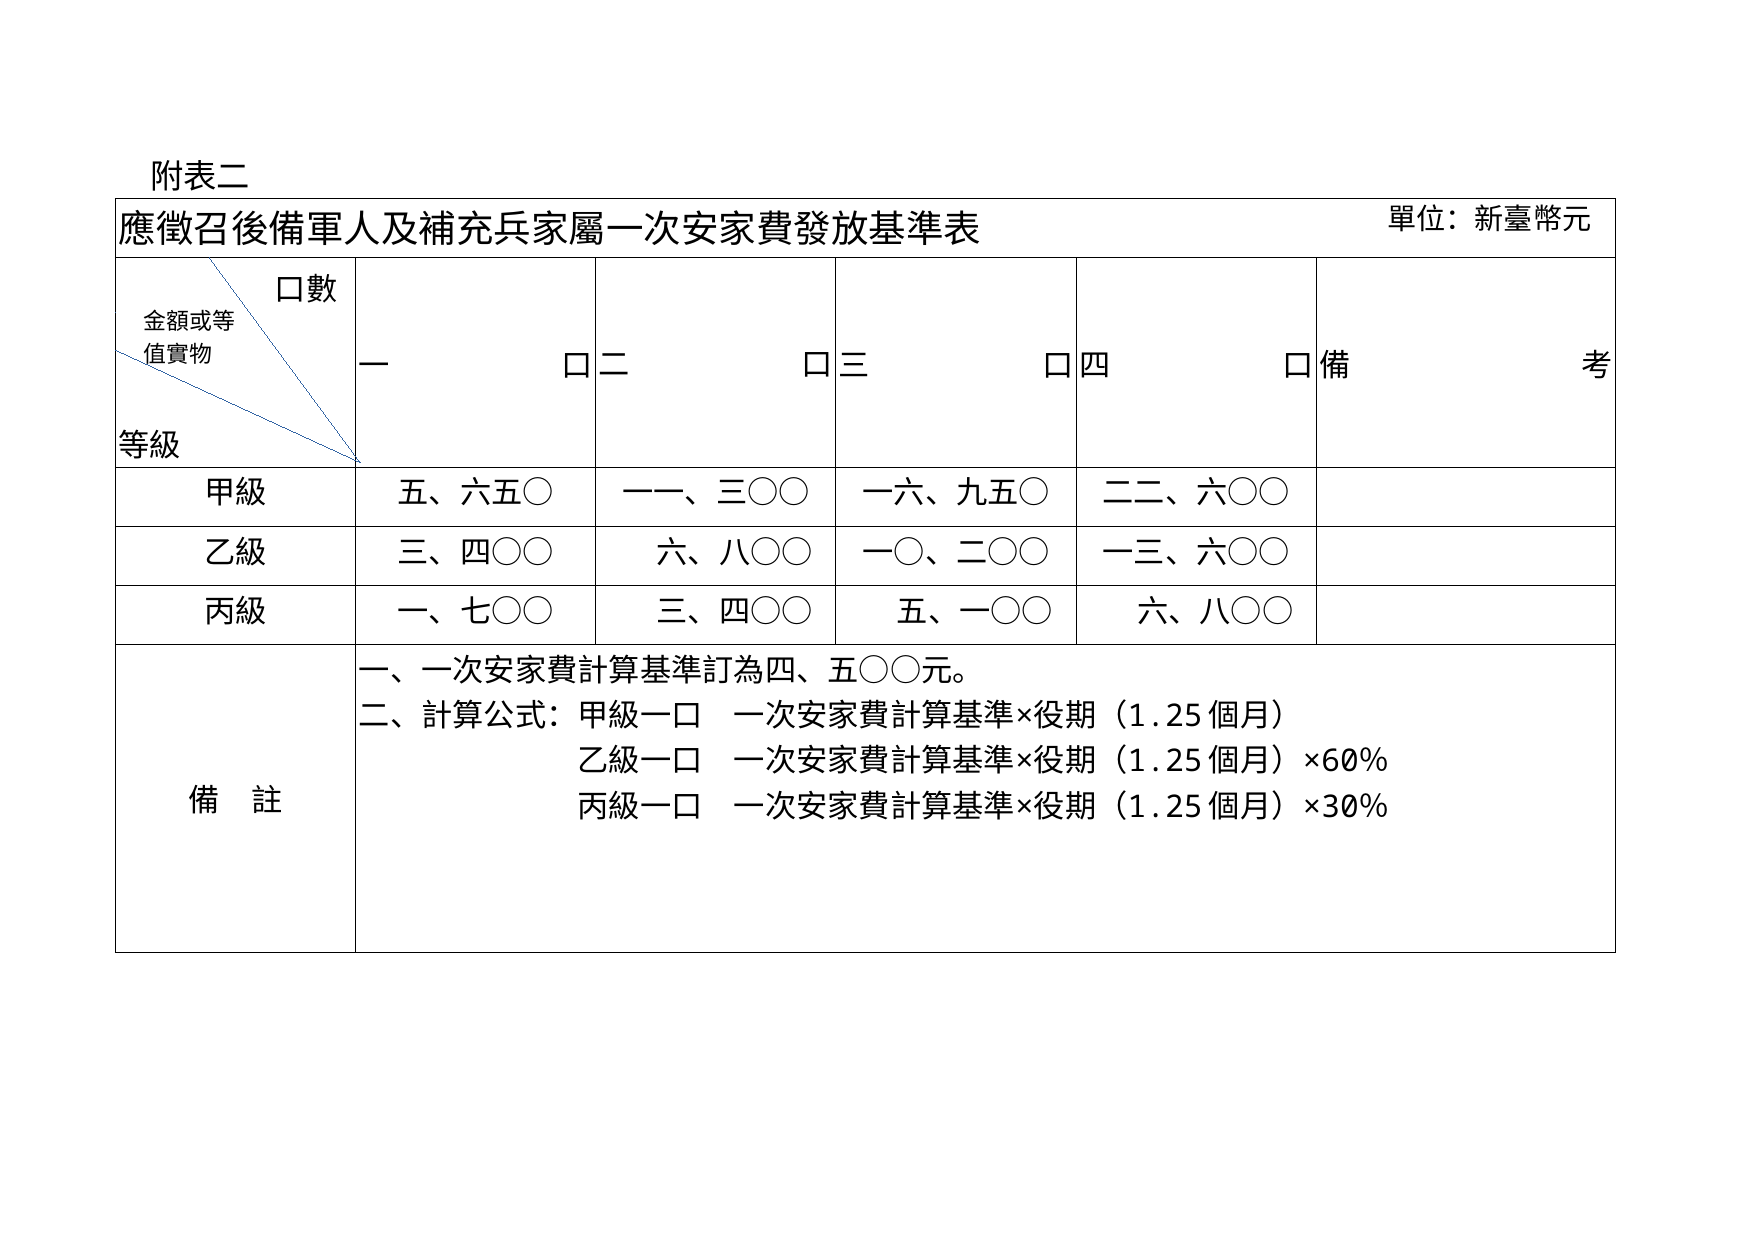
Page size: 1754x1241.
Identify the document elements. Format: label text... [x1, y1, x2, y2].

table_header 應徵召後備軍人及補充兵家屬一次安家費發放基準表 [116, 199, 1355, 257]
table_cell 一六、九五○ [836, 468, 1076, 526]
table_cell 六、八○○ [1077, 586, 1316, 644]
table_cell 六、八○○ [596, 527, 835, 585]
text 附表二 [150, 150, 1604, 198]
table_cell 口數 等級 [116, 258, 355, 467]
table_cell 一○、二○○ [836, 527, 1076, 585]
table_cell 一一、三○○ [596, 468, 835, 526]
table_header 單位：新臺幣元 [1355, 199, 1615, 257]
table_cell 三、四○○ [356, 527, 595, 585]
table_cell 一口 [356, 258, 595, 467]
table_cell [1317, 527, 1615, 585]
table_cell 一、一次安家費計算基準訂為四、五○○元。 二、計算公式：甲級一口 一次安家費計算基準×役期（1.25個月） 乙級一口 一次安家費計算基準×役期（1.25個月）×60％ 丙級一口 一次安家費計算基準×役期（1.25個月）×30％ [356, 645, 1615, 952]
table_cell 一、七○○ [356, 586, 595, 644]
table_cell 四口 [1077, 258, 1316, 467]
table_cell [1317, 468, 1615, 526]
table_cell 乙級 [116, 527, 355, 585]
table_cell 五、六五○ [356, 468, 595, 526]
table_cell [1317, 586, 1615, 644]
table_cell 一三、六○○ [1077, 527, 1316, 585]
table_cell 備考 [1317, 258, 1615, 467]
table_cell 備 註 [116, 645, 355, 952]
table_cell 三、四○○ [596, 586, 835, 644]
table_cell 五、一○○ [836, 586, 1076, 644]
table_cell 三口 [836, 258, 1076, 467]
table_cell 丙級 [116, 586, 355, 644]
table_cell 二二、六○○ [1077, 468, 1316, 526]
table_cell 甲級 [116, 468, 355, 526]
table_cell 二口 [596, 258, 835, 467]
